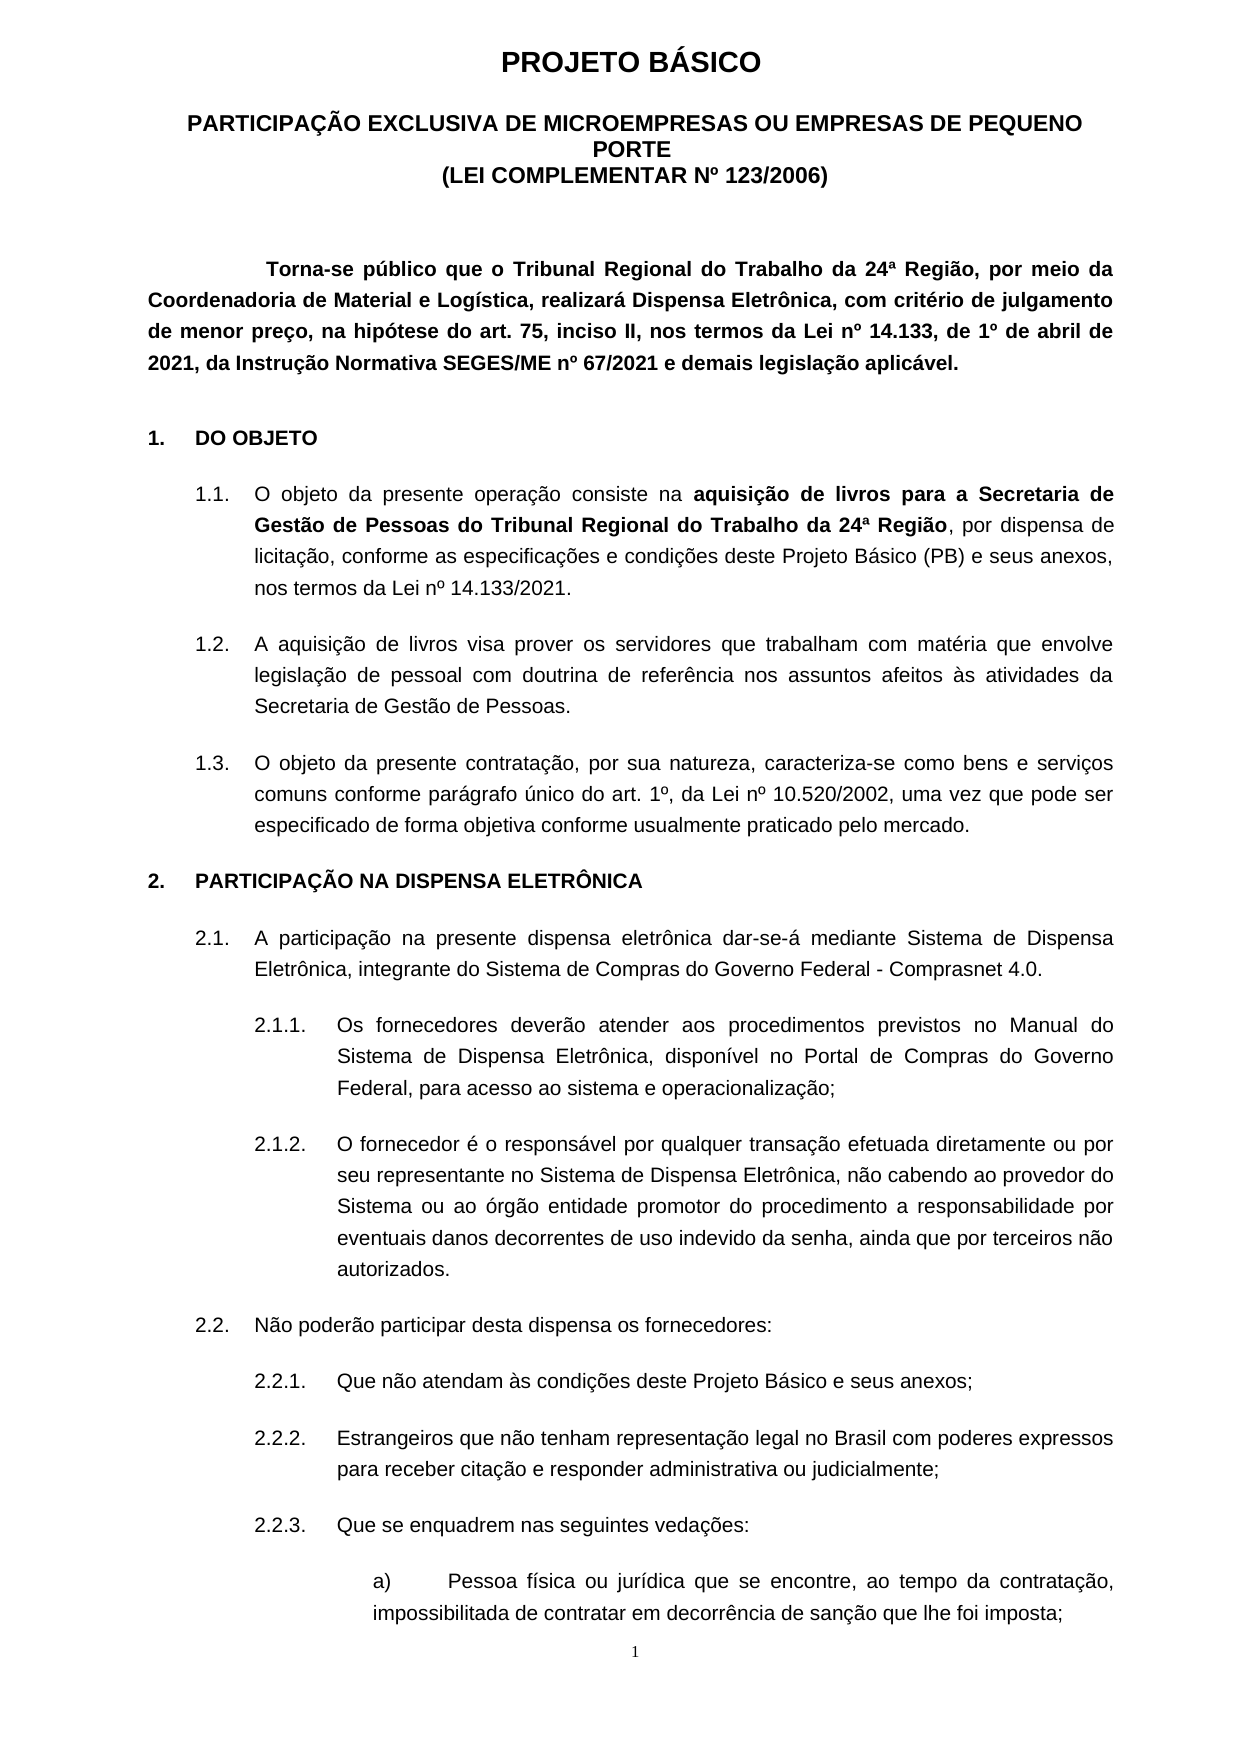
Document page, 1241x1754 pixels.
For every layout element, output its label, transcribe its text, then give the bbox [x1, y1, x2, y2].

list O fornecedor é o responsável por qualquer transação efetuada diretamente ou por seu representante no Sistema de Dispensa Eletrônica, não cabendo ao provedor do Sistema ou ao órgão entidade promotor do procedimento a responsabilidade por eventuais danos decorrentes de uso indevido da senha, ainda que por terceiros não autorizados. [254, 1126, 1115, 1283]
list Não poderão participar desta dispensa os fornecedores: [195, 1308, 1115, 1339]
list Estrangeiros que não tenham representação legal no Brasil com poderes expressos para receber citação e responder administrativa ou judicialmente; [254, 1420, 1115, 1483]
list Que não atendam às condições deste Projeto Básico e seus anexos; [254, 1364, 1115, 1395]
list A participação na presente dispensa eletrônica dar-se-á mediante Sistema de Dispensa Eletrônica, integrante do Sistema de Compras do Governo Federal - Comprasnet 4.0. [195, 920, 1115, 983]
list DO OBJETO [148, 420, 1115, 451]
text PROJETO BÁSICO [148, 47, 1115, 78]
list Que se enquadrem nas seguintes vedações: [254, 1508, 1115, 1539]
list Os fornecedores deverão atender aos procedimentos previstos no Manual do Sistema de Dispensa Eletrônica, disponível no Portal de Compras do Governo Federal, para acesso ao sistema e operacionalização; [254, 1008, 1115, 1101]
text (LEI COMPLEMENTAR Nº 123/2006) [148, 162, 1122, 189]
list A aquisição de livros visa prover os servidores que trabalham com matéria que envolve legislação de pessoal com doutrina de referência nos assuntos afeitos às atividades da Secretaria de Gestão de Pessoas. [195, 626, 1115, 720]
list O objeto da presente operação consiste na aquisição de livros para a Secretaria de Gestão de Pessoas do Tribunal Regional do Trabalho da 24ª Região, por dispensa de licitação, conforme as especificações e condições deste Projeto Básico (PB) e seus anexos, nos termos da Lei nº 14.133/2021. [195, 476, 1115, 601]
text PARTICIPAÇÃO EXCLUSIVA DE MICROEMPRESAS OU EMPRESAS DE PEQUENO PORTE [148, 110, 1122, 162]
list O objeto da presente contratação, por sua natureza, caracteriza-se como bens e serviços comuns conforme parágrafo único do art. 1º, da Lei nº 10.520/2002, uma vez que pode ser especificado de forma objetiva conforme usualmente praticado pelo mercado. [195, 745, 1115, 839]
text Torna-se público que o Tribunal Regional do Trabalho da 24ª Região, por meio da Coordenadoria de Material e Logística, realizará Dispensa Eletrônica, com critério de julgamento de menor preço, na hipótese do art. 75, inciso II, nos termos da Lei nº 14.133, de 1º de abril de 2021, da Instrução Normativa SEGES/ME nº 67/2021 e demais legislação aplicável. [148, 251, 1115, 376]
list Pessoa física ou jurídica que se encontre, ao tempo da contratação, impossibilitada de contratar em decorrência de sanção que lhe foi imposta; [373, 1564, 1115, 1626]
list PARTICIPAÇÃO NA DISPENSA ELETRÔNICA [148, 864, 1115, 895]
